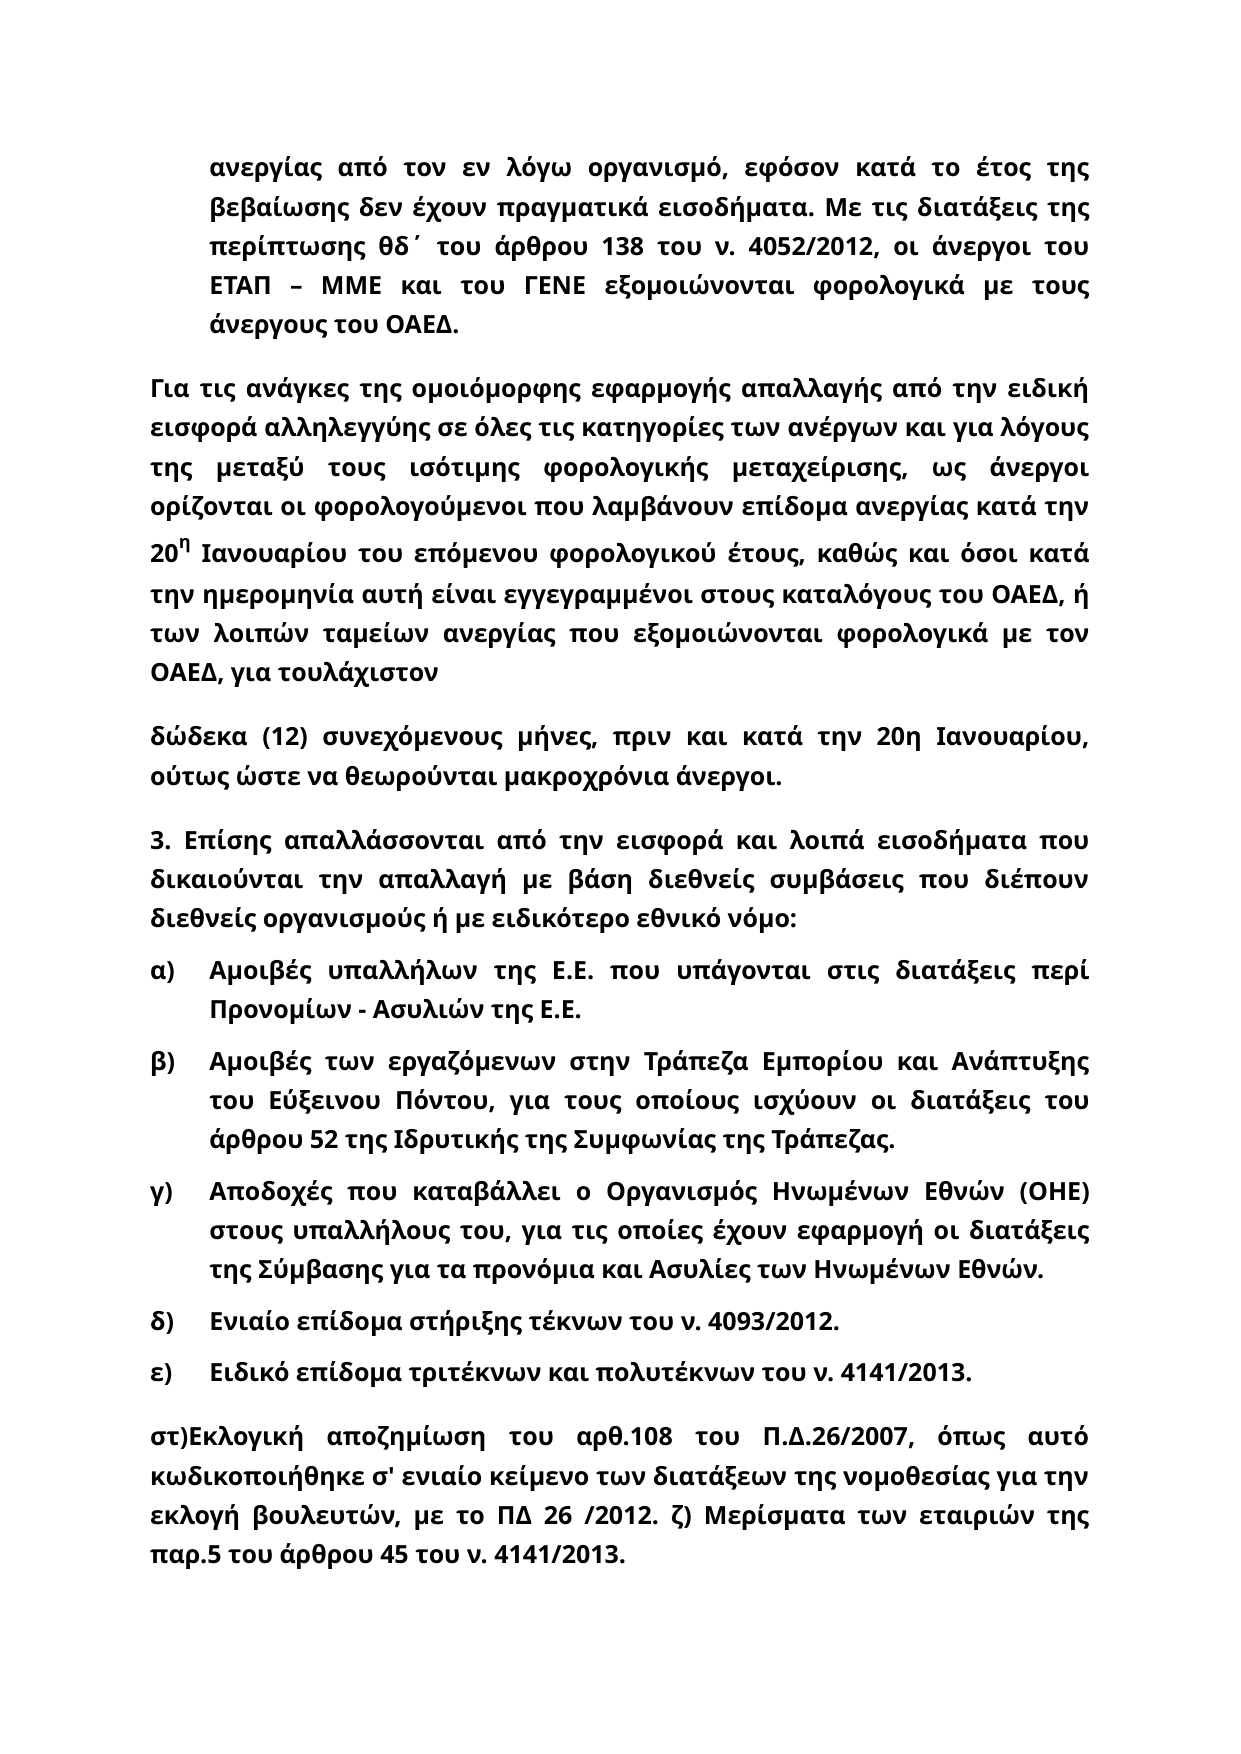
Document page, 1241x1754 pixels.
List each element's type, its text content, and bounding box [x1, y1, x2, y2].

list γ) Αποδοχές που καταβάλλει ο Οργανισμός Ηνωμένων Εθνών (ΟΗΕ) στους υπαλλήλους του, για τις οποίες έχουν εφαρμογή οι διατάξεις της Σύμβασης για τα προνόμια και Ασυλίες των Ηνωμένων Εθνών. [150, 1173, 1090, 1286]
text Για τις ανάγκες της ομοιόμορφης εφαρμογής απαλλαγής από την ειδική εισφορά αλληλεγγύης σε όλες τις κατηγορίες των ανέργων και για λόγους της μεταξύ τους ισότιμης φορολογικής μεταχείρισης, ως άνεργοι ορίζονται οι φορολογούμενοι που λαμβάνουν επίδομα ανεργίας κατά την 20η Ιανουαρίου του επόμενου φορολογικού έτους, καθώς και όσοι κατά την ημερομηνία αυτή είναι εγγεγραμμένοι στους καταλόγους του ΟΑΕΔ, ή των λοιπών ταμείων ανεργίας που εξομοιώνονται φορολογικά με τον ΟΑΕΔ, για τουλάχιστον [150, 371, 1090, 689]
text στ)Εκλογική αποζημίωση του αρθ.108 του Π.Δ.26/2007, όπως αυτό κωδικοποιήθηκε σ' ενιαίο κείμενο των διατάξεων της νομοθεσίας για την εκλογή βουλευτών, με το ΠΔ 26 /2012. ζ) Μερίσματα των εταιριών της παρ.5 του άρθρου 45 του ν. 4141/2013. [150, 1419, 1090, 1571]
text δώδεκα (12) συνεχόμενους μήνες, πριν και κατά την 20η Ιανουαρίου, ούτως ώστε να θεωρούνται μακροχρόνια άνεργοι. [150, 719, 1090, 792]
list δ) Ενιαίο επίδομα στήριξης τέκνων του ν. 4093/2012. [150, 1303, 1090, 1337]
list α) Αμοιβές υπαλλήλων της Ε.Ε. που υπάγονται στις διατάξεις περί Προνομίων - Ασυλιών της Ε.Ε. [150, 952, 1090, 1026]
list β) Αμοιβές των εργαζόμενων στην Τράπεζα Εμπορίου και Ανάπτυξης του Εύξεινου Πόντου, για τους οποίους ισχύουν οι διατάξεις του άρθρου 52 της Ιδρυτικής της Συμφωνίας της Τράπεζας. [150, 1043, 1090, 1156]
list ανεργίας από τον εν λόγω οργανισμό, εφόσον κατά το έτος της βεβαίωσης δεν έχουν πραγματικά εισοδήματα. Με τις διατάξεις της περίπτωσης θδ΄ του άρθρου 138 του ν. 4052/2012, οι άνεργοι του ΕΤΑΠ – ΜΜΕ και του ΓΕΝΕ εξομοιώνονται φορολογικά με τους άνεργους του ΟΑΕΔ. [150, 150, 1090, 341]
text 3. Επίσης απαλλάσσονται από την εισφορά και λοιπά εισοδήματα που δικαιούνται την απαλλαγή με βάση διεθνείς συμβάσεις που διέπουν διεθνείς οργανισμούς ή με ειδικότερο εθνικό νόμο: [150, 822, 1090, 935]
list ε) Ειδικό επίδομα τριτέκνων και πολυτέκνων του ν. 4141/2013. [150, 1355, 1090, 1389]
